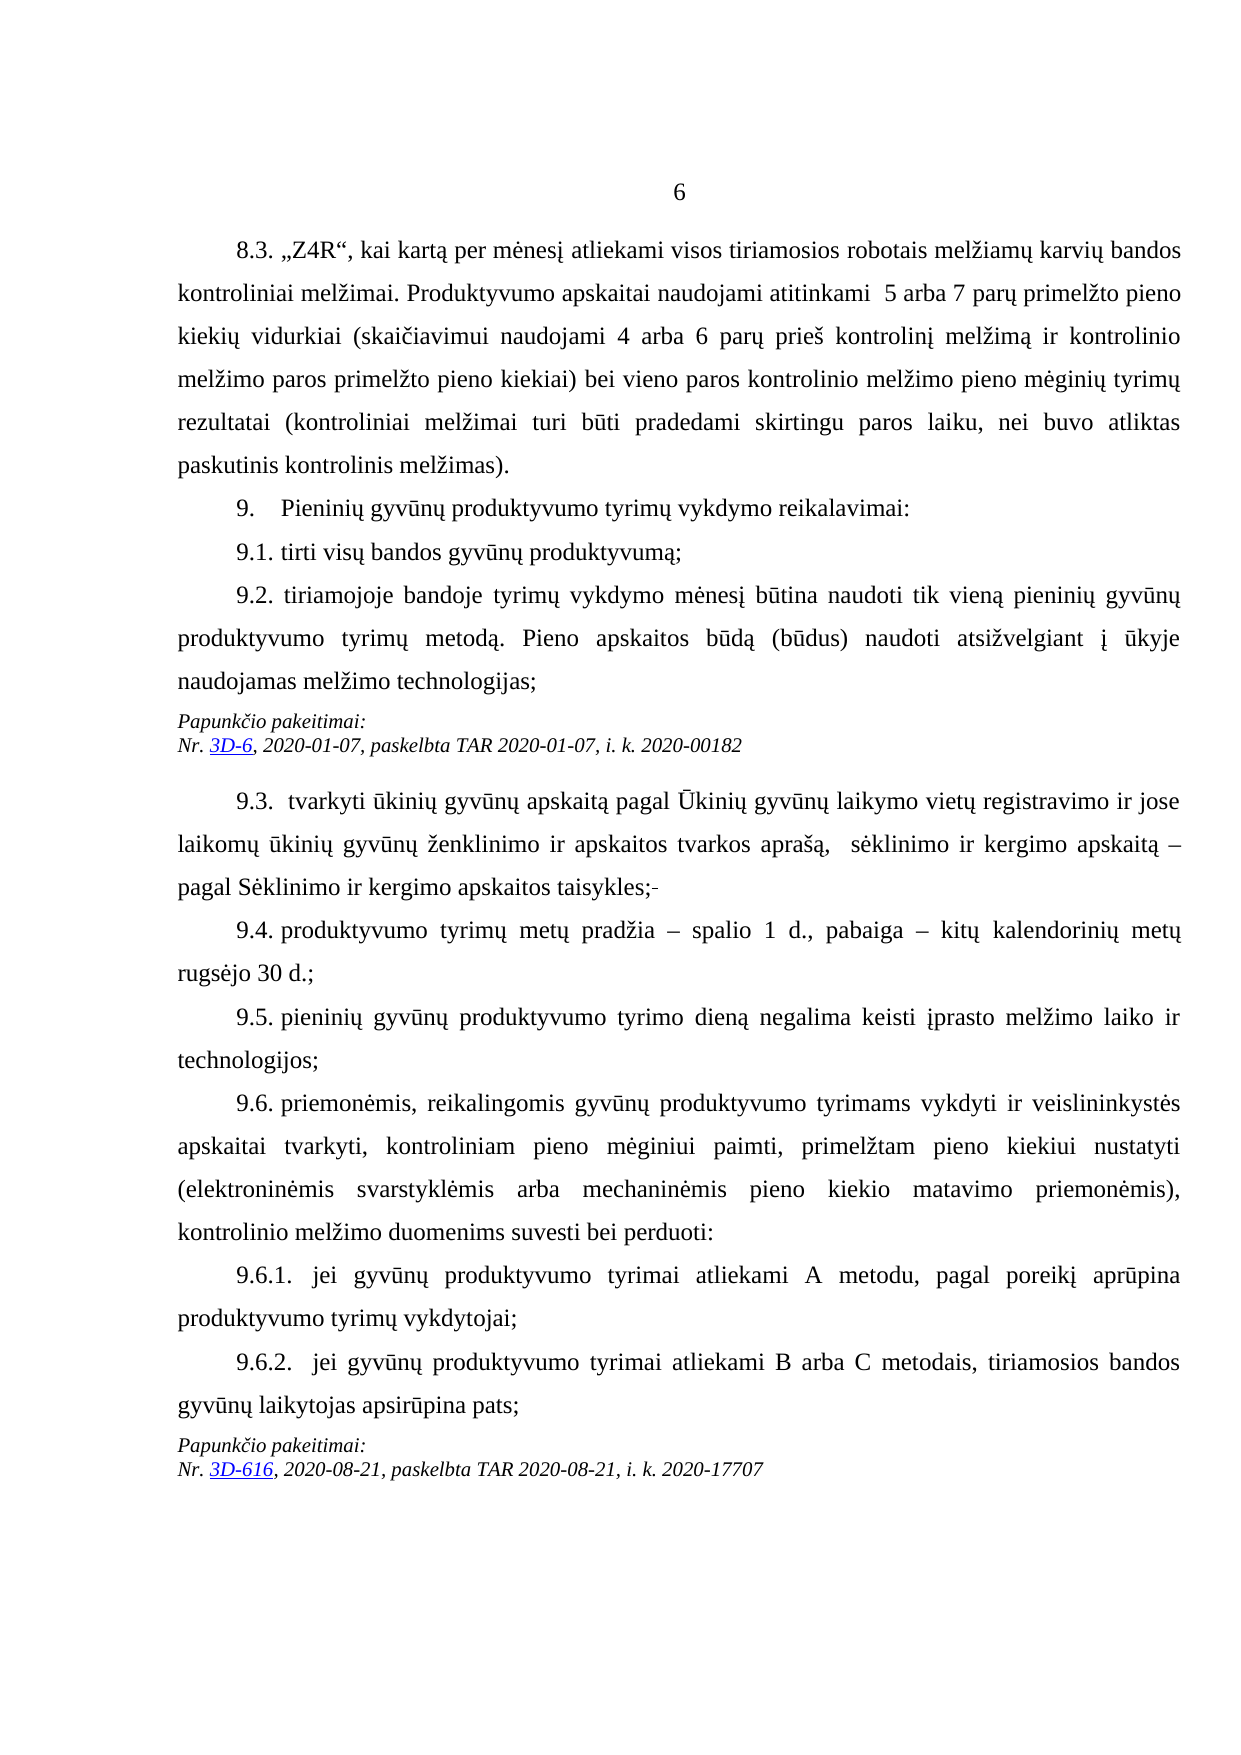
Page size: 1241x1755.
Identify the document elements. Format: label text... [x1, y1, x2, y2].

text 9.4. produktyvumo tyrimų metų pradžia – spalio 1 d., pabaiga – kitų kalendorinių metų rugsėjo 30 d.; [177, 915, 1181, 987]
text Papunkčio pakeitimai: [177, 709, 1181, 733]
text 9.6.2. jei gyvūnų produktyvumo tyrimai atliekami B arba C metodais, tiriamosios bandos gyvūnų laikytojas apsirūpina pats; [177, 1347, 1181, 1418]
text Nr. 3D-616, 2020-08-21, paskelbta TAR 2020-08-21, i. k. 2020-17707 [177, 1457, 1181, 1481]
text 8.3. „Z4R“, kai kartą per mėnesį atliekami visos tiriamosios robotais melžiamų karvių bandos kontroliniai melžimai. Produktyvumo apskaitai naudojami atitinkami 5 arba 7 parų primelžto pieno kiekių vidurkiai (skaičiavimui naudojami 4 arba 6 parų prieš kontrolinį melžimą ir kontrolinio melžimo paros primelžto pieno kiekiai) bei vieno paros kontrolinio melžimo pieno mėginių tyrimų rezultatai (kontroliniai melžimai turi būti pradedami skirtingu paros laiku, nei buvo atliktas paskutinis kontrolinis melžimas). [177, 235, 1181, 479]
text 9.3. tvarkyti ūkinių gyvūnų apskaitą pagal Ūkinių gyvūnų laikymo vietų registravimo ir jose laikomų ūkinių gyvūnų ženklinimo ir apskaitos tvarkos aprašą, sėklinimo ir kergimo apskaitą – pagal Sėklinimo ir kergimo apskaitos taisykles; [177, 786, 1181, 901]
text Nr. 3D-6, 2020-01-07, paskelbta TAR 2020-01-07, i. k. 2020-00182 [177, 733, 1181, 757]
text 9.1. tirti visų bandos gyvūnų produktyvumą; [177, 537, 1181, 565]
text 9.5. pieninių gyvūnų produktyvumo tyrimo dieną negalima keisti įprasto melžimo laiko ir technologijos; [177, 1002, 1181, 1073]
text 9.6.1. jei gyvūnų produktyvumo tyrimai atliekami A metodu, pagal poreikį aprūpina produktyvumo tyrimų vykdytojai; [177, 1260, 1181, 1332]
text 9.6. priemonėmis, reikalingomis gyvūnų produktyvumo tyrimams vykdyti ir veislininkystės apskaitai tvarkyti, kontroliniam pieno mėginiui paimti, primelžtam pieno kiekiui nustatyti (elektroninėmis svarstyklėmis arba mechaninėmis pieno kiekio matavimo priemonėmis), kontrolinio melžimo duomenims suvesti bei perduoti: [177, 1088, 1181, 1246]
text 9. Pieninių gyvūnų produktyvumo tyrimų vykdymo reikalavimai: [177, 493, 1181, 522]
text Papunkčio pakeitimai: [177, 1433, 1181, 1457]
text 9.2. tiriamojoje bandoje tyrimų vykdymo mėnesį būtina naudoti tik vieną pieninių gyvūnų produktyvumo tyrimų metodą. Pieno apskaitos būdą (būdus) naudoti atsižvelgiant į ūkyje naudojamas melžimo technologijas; [177, 580, 1181, 695]
